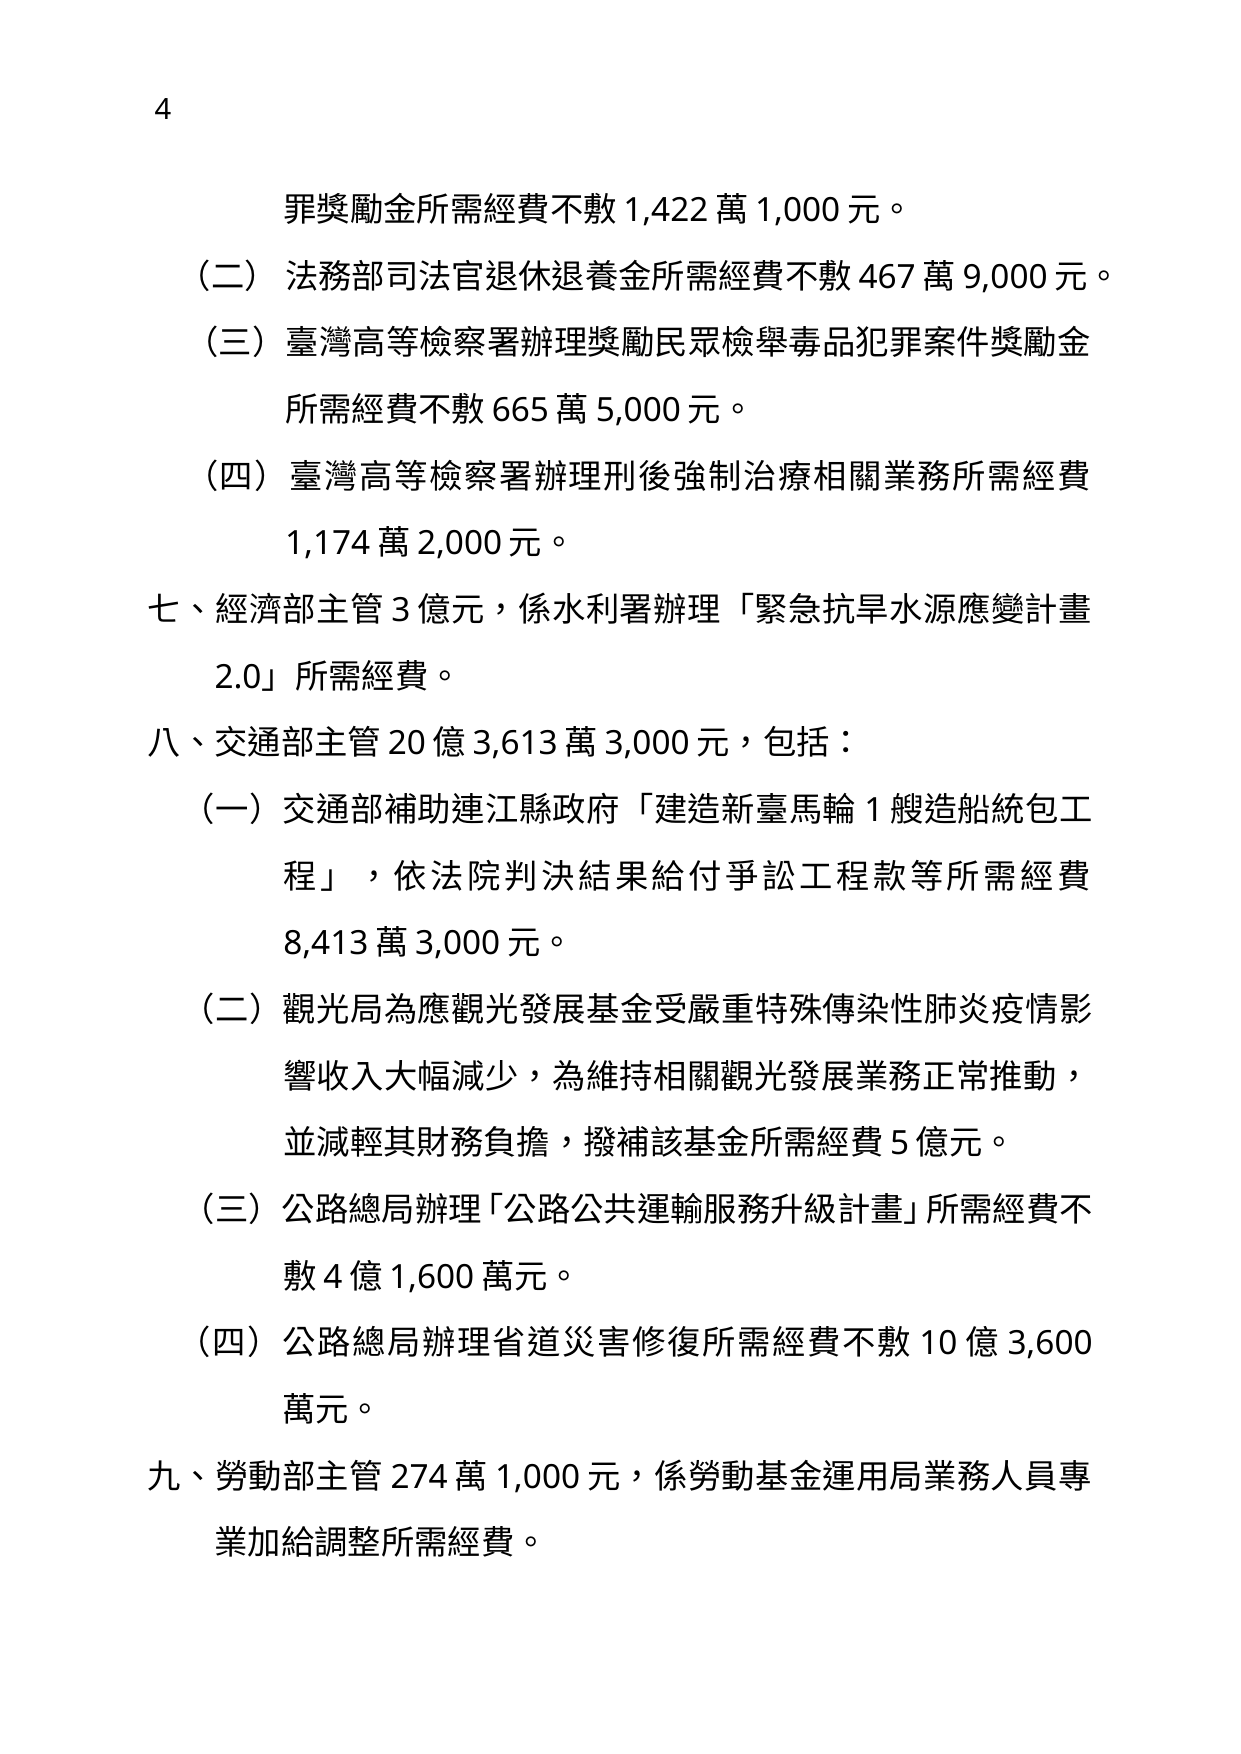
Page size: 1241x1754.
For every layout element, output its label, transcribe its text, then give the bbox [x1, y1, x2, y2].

text （一）交通部補助連江縣政府「建造新臺馬輪1艘造船統包工程」，依法院判決結果給付爭訟工程款等所需經費8,413萬3,000元。 [181, 768, 1092, 968]
text 七、經濟部主管3億元，係水利署辦理「緊急抗旱水源應變計畫2.0」所需經費。 [148, 568, 1092, 701]
text 九、勞動部主管274萬1,000元，係勞動基金運用局業務人員專業加給調整所需經費。 [148, 1435, 1092, 1568]
text （四）臺灣高等檢察署辦理刑後強制治療相關業務所需經費1,174萬2,000元。 [185, 435, 1092, 568]
text （三）公路總局辦理「公路公共運輸服務升級計畫」所需經費不敷4億1,600萬元。 [181, 1168, 1092, 1301]
text （三）臺灣高等檢察署辦理獎勵民眾檢舉毒品犯罪案件獎勵金所需經費不敷665萬5,000元。 [185, 301, 1092, 435]
text （四）公路總局辦理省道災害修復所需經費不敷10億3,600萬元。 [177, 1301, 1092, 1435]
text 八、交通部主管20億3,613萬3,000元，包括： [148, 701, 1092, 768]
text （二）觀光局為應觀光發展基金受嚴重特殊傳染性肺炎疫情影響收入大幅減少，為維持相關觀光發展業務正常推動，並減輕其財務負擔，撥補該基金所需經費5億元。 [181, 968, 1092, 1168]
text （二） 法務部司法官退休退養金所需經費不敷467萬9,000元。 [177, 235, 1092, 301]
text 罪獎勵金所需經費不敷1,422萬1,000元。 [181, 168, 1092, 235]
